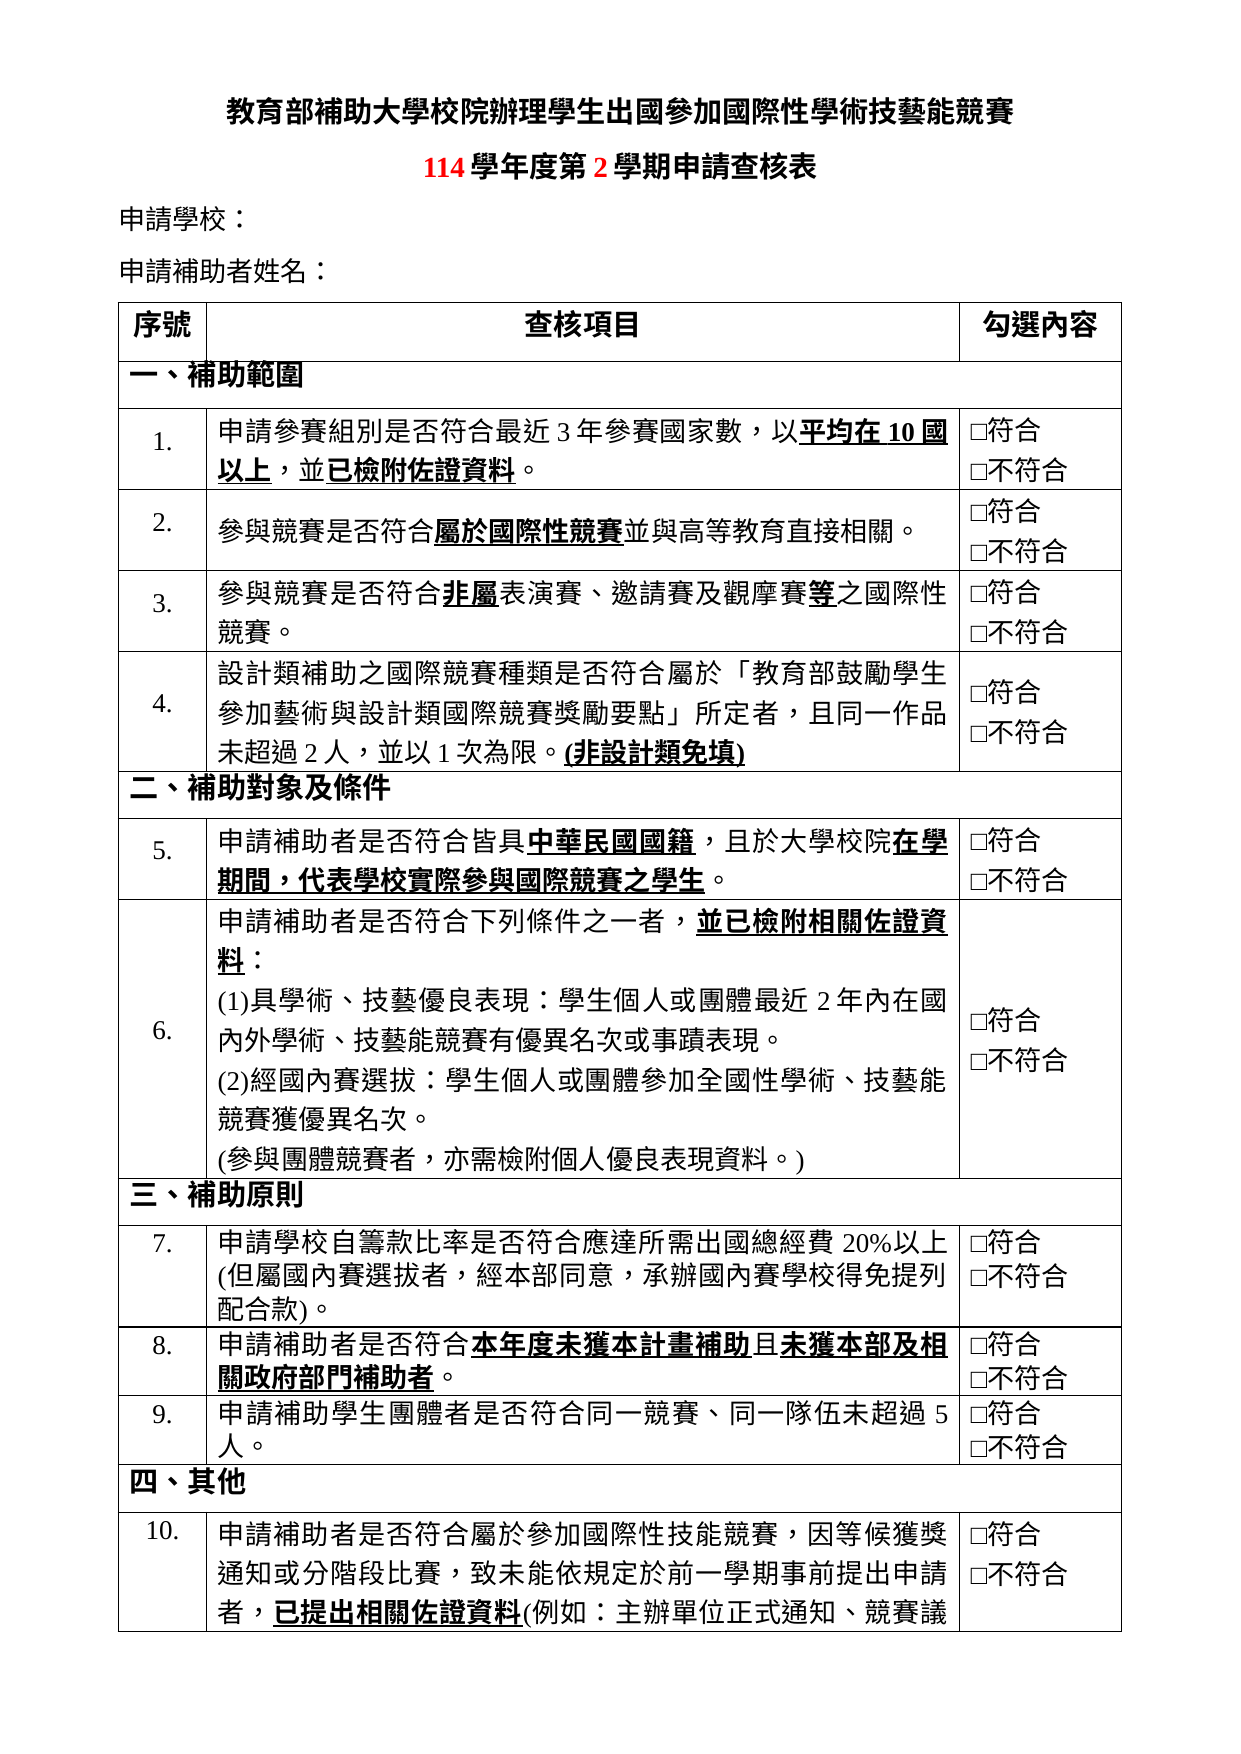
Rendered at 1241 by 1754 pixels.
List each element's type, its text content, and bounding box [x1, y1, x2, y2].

table_cell 二、補助對象及條件 [119, 772, 1121, 818]
text 114學年度第2學期申請查核表 [118, 143, 1122, 186]
table_cell 7. [119, 1226, 206, 1326]
text 申請補助者姓名： [118, 250, 1122, 289]
table_cell □符合 □不符合 [960, 1396, 1121, 1464]
table_cell □符合 □不符合 [960, 490, 1121, 570]
table_cell 3. [119, 571, 206, 651]
table_cell 申請補助學生團體者是否符合同一競賽、同一隊伍未超過5人。 [207, 1396, 959, 1464]
table_cell 四、其他 [119, 1465, 1121, 1512]
table_cell □符合 □不符合 [960, 819, 1121, 899]
text 教育部補助大學校院辦理學生出國參加國際性學術技藝能競賽 [118, 89, 1122, 131]
table_cell □符合 □不符合 [960, 652, 1121, 771]
table_cell □符合 □不符合 [960, 409, 1121, 489]
table_cell □符合 □不符合 [960, 1328, 1121, 1395]
table_cell □符合 □不符合 [960, 571, 1121, 651]
table_cell 5. [119, 819, 206, 899]
table_cell 4. [119, 652, 206, 771]
table_cell 10. [119, 1513, 206, 1631]
table_cell □符合 □不符合 [960, 900, 1121, 1177]
table_cell 9. [119, 1396, 206, 1464]
table_cell 一、補助範圍 [119, 362, 1121, 408]
table_cell 參與競賽是否符合屬於國際性競賽並與高等教育直接相關。 [207, 490, 959, 570]
table_cell □符合 □不符合 [960, 1226, 1121, 1326]
table_cell 設計類補助之國際競賽種類是否符合屬於「教育部鼓勵學生參加藝術與設計類國際競賽獎勵要點」所定者，且同一作品未超過2人，並以1次為限。(非設計類免填) [207, 652, 959, 771]
table_cell 申請補助者是否符合屬於參加國際性技能競賽，因等候獲獎通知或分階段比賽，致未能依規定於前一學期事前提出申請者，已提出相關佐證資料(例如：主辦單位正式通知、競賽議 [207, 1513, 959, 1631]
text 申請學校： [118, 198, 1122, 237]
table_cell 申請補助者是否符合皆具中華民國國籍，且於大學校院在學期間，代表學校實際參與國際競賽之學生。 [207, 819, 959, 899]
table_cell 2. [119, 490, 206, 570]
table_cell 三、補助原則 [119, 1179, 1121, 1225]
table_cell 參與競賽是否符合非屬表演賽、邀請賽及觀摩賽等之國際性競賽。 [207, 571, 959, 651]
table_cell 申請補助者是否符合本年度未獲本計畫補助且未獲本部及相關政府部門補助者。 [207, 1328, 959, 1395]
table_cell 申請學校自籌款比率是否符合應達所需出國總經費20%以上(但屬國內賽選拔者，經本部同意，承辦國內賽學校得免提列配合款)。 [207, 1226, 959, 1326]
table_cell 申請補助者是否符合下列條件之一者，並已檢附相關佐證資料： (1)具學術、技藝優良表現：學生個人或團體最近2年內在國內外學術、技藝能競賽有優異名次或事蹟表現。 (2)經國內賽選拔：學生個人或團體參加全國性學術、技藝能競賽獲優異名次。 (參與團體競賽者，亦需檢附個人優良表現資料。) [207, 900, 959, 1177]
table_cell □符合 □不符合 [960, 1513, 1121, 1631]
table_header 勾選內容 [960, 303, 1121, 361]
table_cell 6. [119, 900, 206, 1177]
table_header 序號 [119, 303, 206, 361]
table_header 查核項目 [207, 303, 959, 361]
table_cell 8. [119, 1328, 206, 1395]
table_cell 申請參賽組別是否符合最近3年參賽國家數，以平均在10國以上，並已檢附佐證資料。 [207, 409, 959, 489]
table_cell 1. [119, 409, 206, 489]
